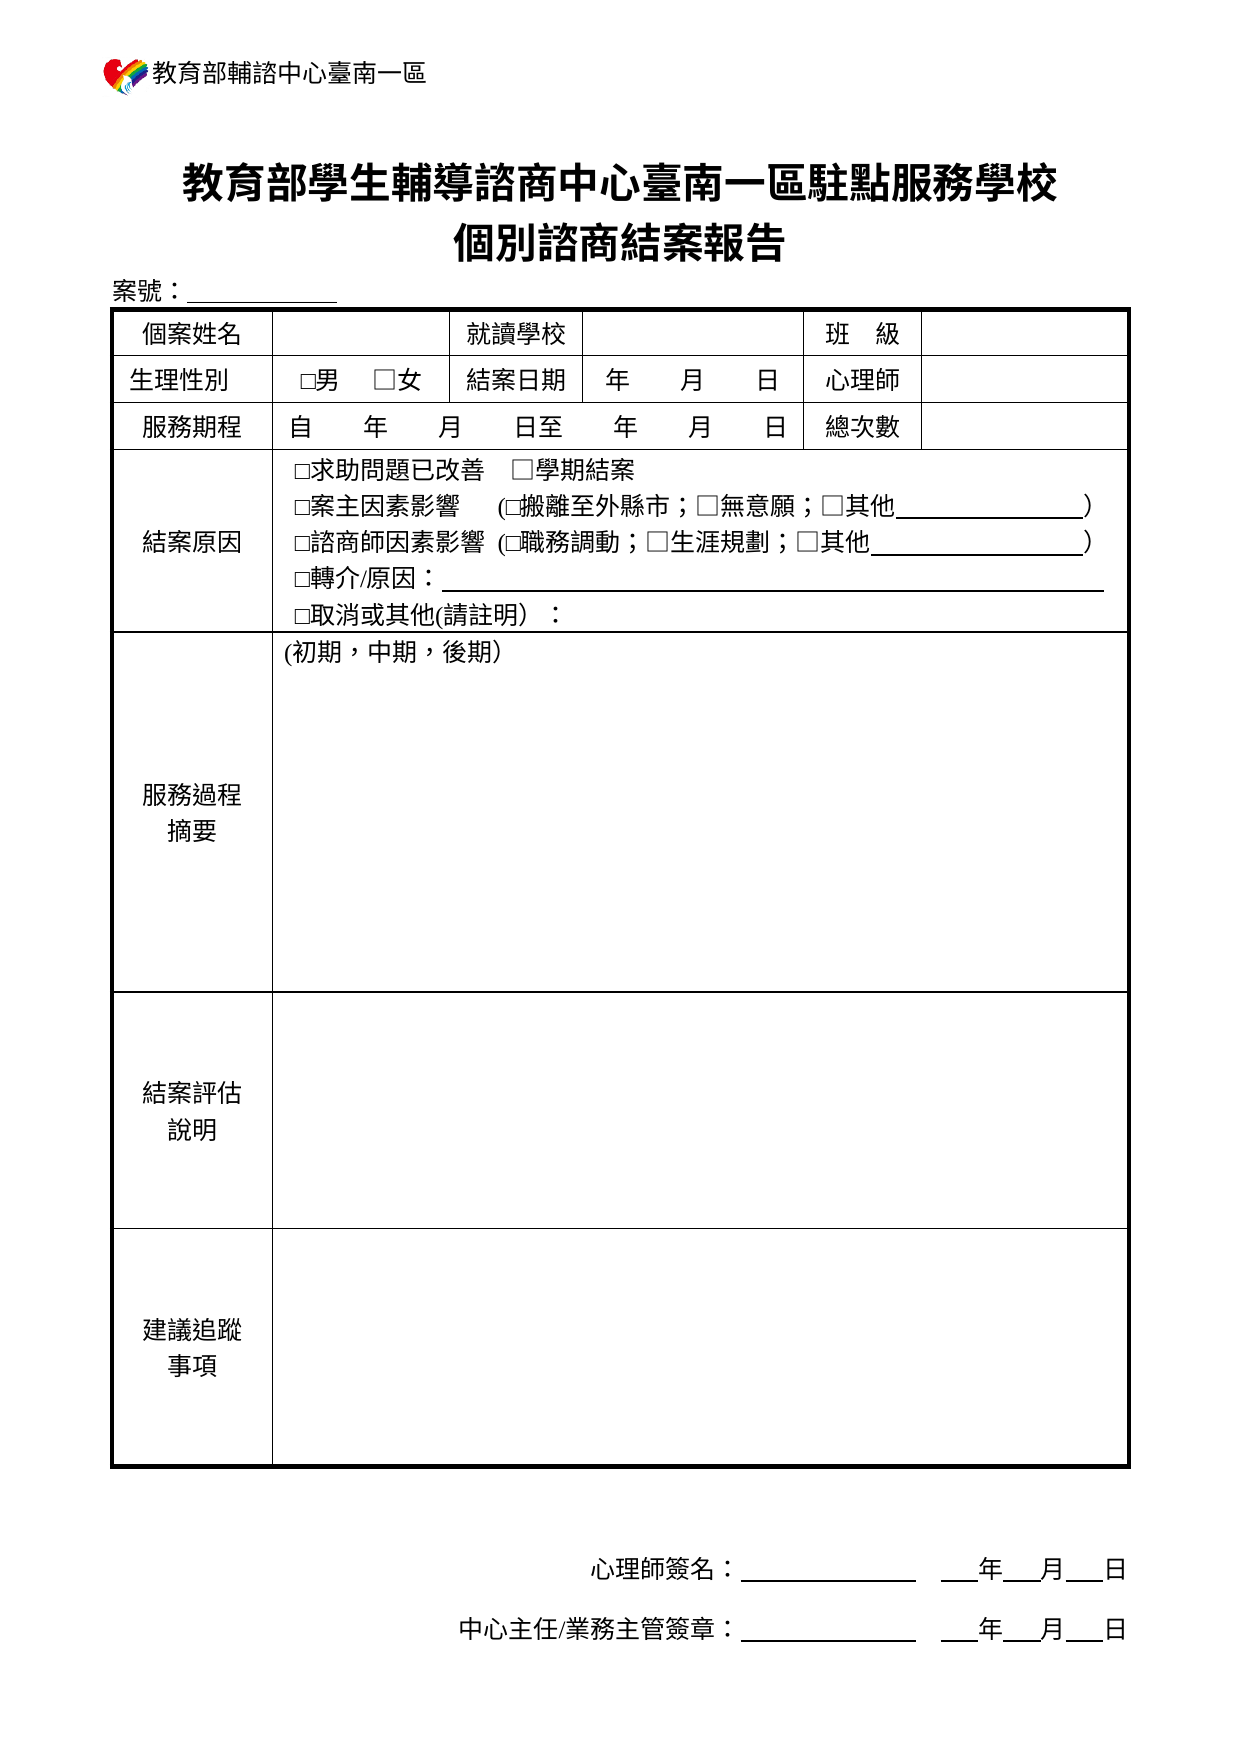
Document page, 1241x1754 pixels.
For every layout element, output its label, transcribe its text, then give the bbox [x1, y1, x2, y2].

table_header 個案姓名 [114, 312, 272, 354]
table_cell 年 月 日 [583, 356, 803, 402]
text 個別諮商結案報告 [112, 211, 1128, 271]
table_cell [922, 403, 1127, 449]
table_cell □男 □女 [273, 356, 449, 402]
table_cell 總次數 [804, 403, 921, 449]
table_cell 服務過程 摘要 [114, 633, 272, 991]
table_cell [273, 1229, 1127, 1464]
table_cell 自 年 月 日至 年 月 日 [273, 403, 803, 449]
table_header 就讀學校 [450, 312, 582, 354]
table_header 班 級 [804, 312, 921, 354]
table_header [583, 312, 803, 354]
table_cell 結案原因 [114, 450, 272, 631]
text 教育部學生輔導諮商中心臺南一區駐點服務學校 [112, 150, 1128, 211]
text 中心主任/業務主管簽章： 年 月 日 [112, 1586, 1128, 1648]
table_header [922, 312, 1127, 354]
table_cell □求助問題已改善 □學期結案 □案主因素影響 (□搬離至外縣市；□無意願；□其他 ） □諮商師因素影響 (□職務調動；□生涯規劃；□其他 ） □轉介/原因： □取消或其他(請註明）： [273, 450, 1127, 631]
table_cell [273, 993, 1127, 1228]
table_cell 服務期程 [114, 403, 272, 449]
table_cell (初期，中期，後期） [273, 633, 1127, 991]
table_cell 生理性別 [114, 356, 272, 402]
table_cell 結案日期 [450, 356, 582, 402]
text 心理師簽名： 年 月 日 [112, 1549, 1128, 1586]
table_cell 心理師 [804, 356, 921, 402]
table_header [273, 312, 449, 354]
text 案號：＿＿＿＿＿＿ [112, 271, 1128, 307]
table_cell 結案評估 說明 [114, 993, 272, 1228]
table_cell [922, 356, 1127, 402]
table_cell 建議追蹤 事項 [114, 1229, 272, 1464]
